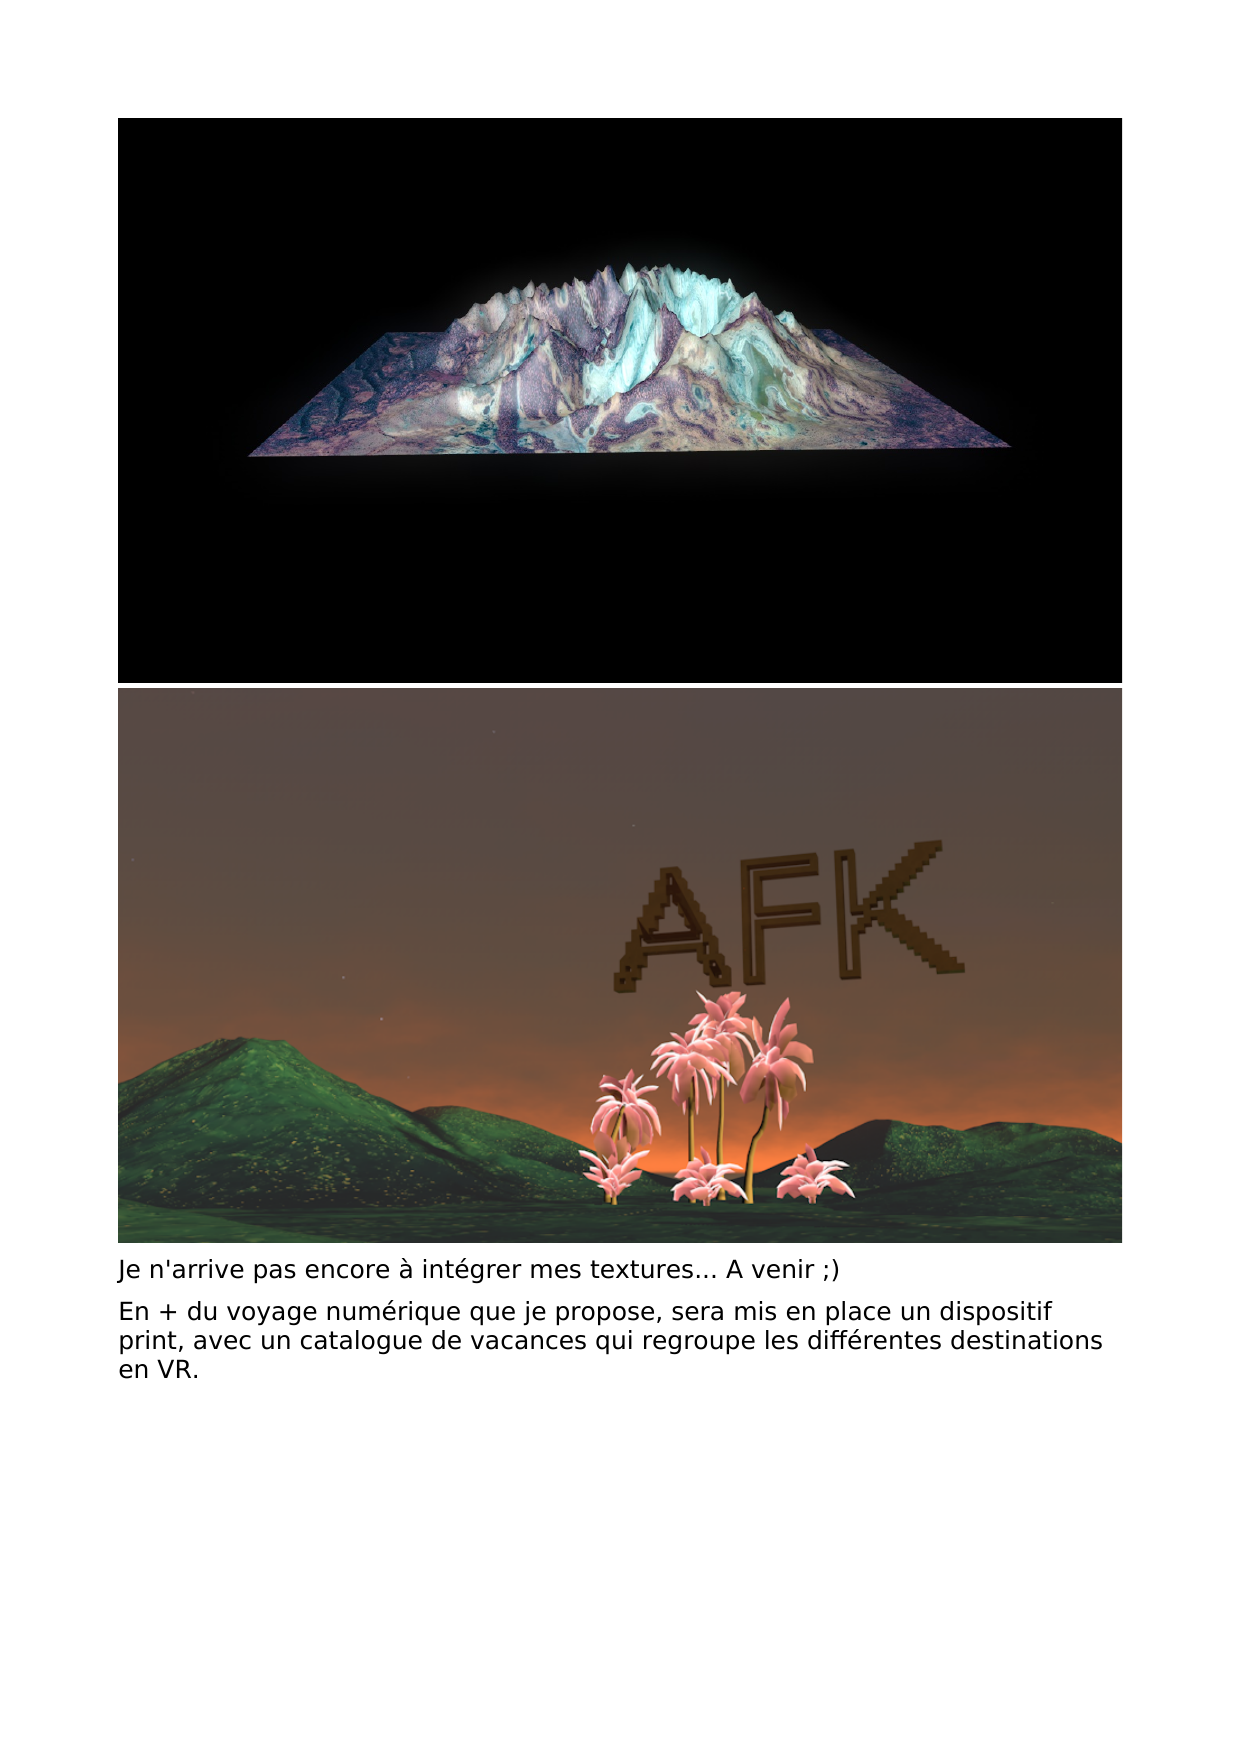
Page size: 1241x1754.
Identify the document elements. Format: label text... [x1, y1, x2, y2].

picture [118, 688, 1123, 1243]
text Je n'arrive pas encore à intégrer mes textures... A venir ;) [118, 1255, 1122, 1284]
picture [118, 118, 1123, 683]
text En + du voyage numérique que je propose, sera mis en place un dispositif print, avec un catalogue de vacances qui regroupe les différentes destinations en VR. [118, 1297, 1122, 1384]
